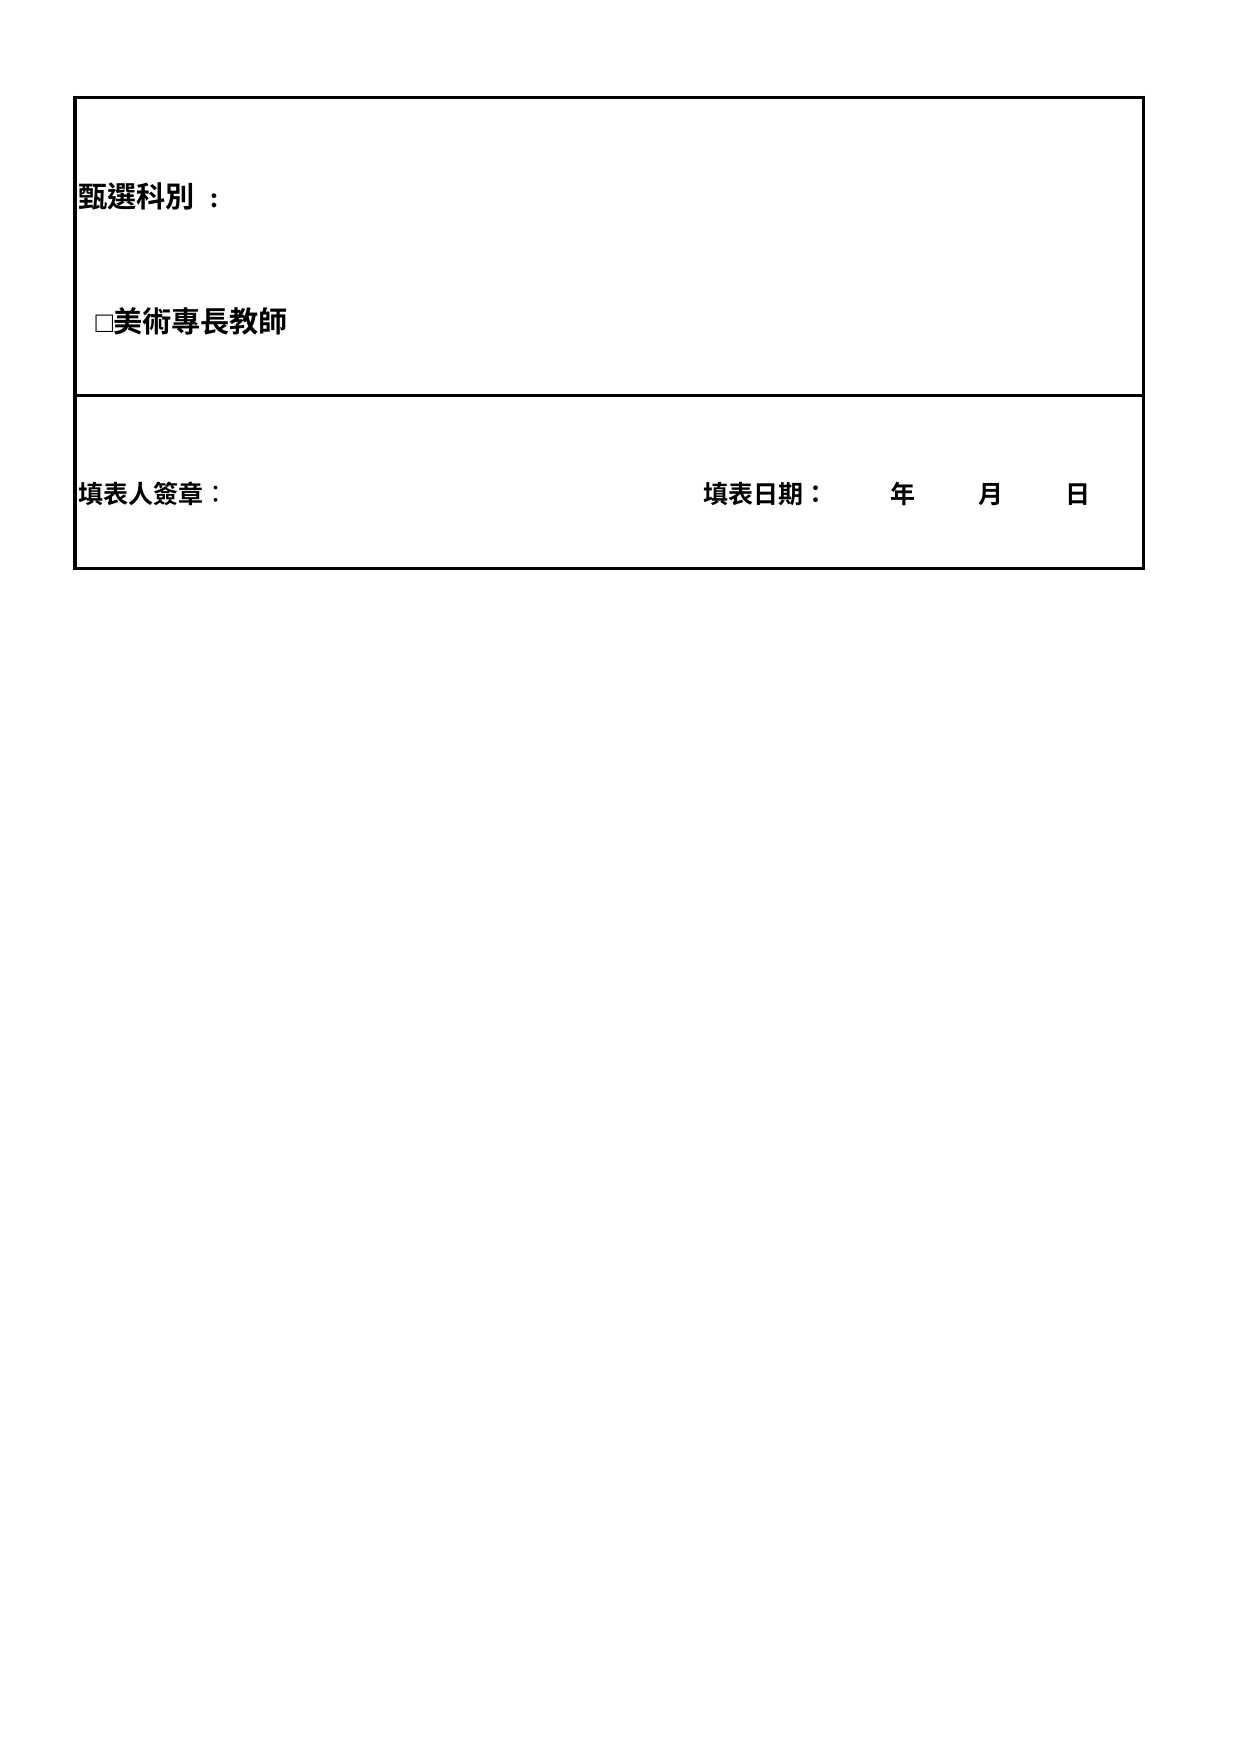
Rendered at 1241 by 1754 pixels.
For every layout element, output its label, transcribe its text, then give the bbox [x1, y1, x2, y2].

table_cell 甄選科別 : □美術專長教師 [77, 99, 1142, 394]
table_cell 填表人簽章： 填表日期： 年 月 日 [77, 397, 1142, 567]
